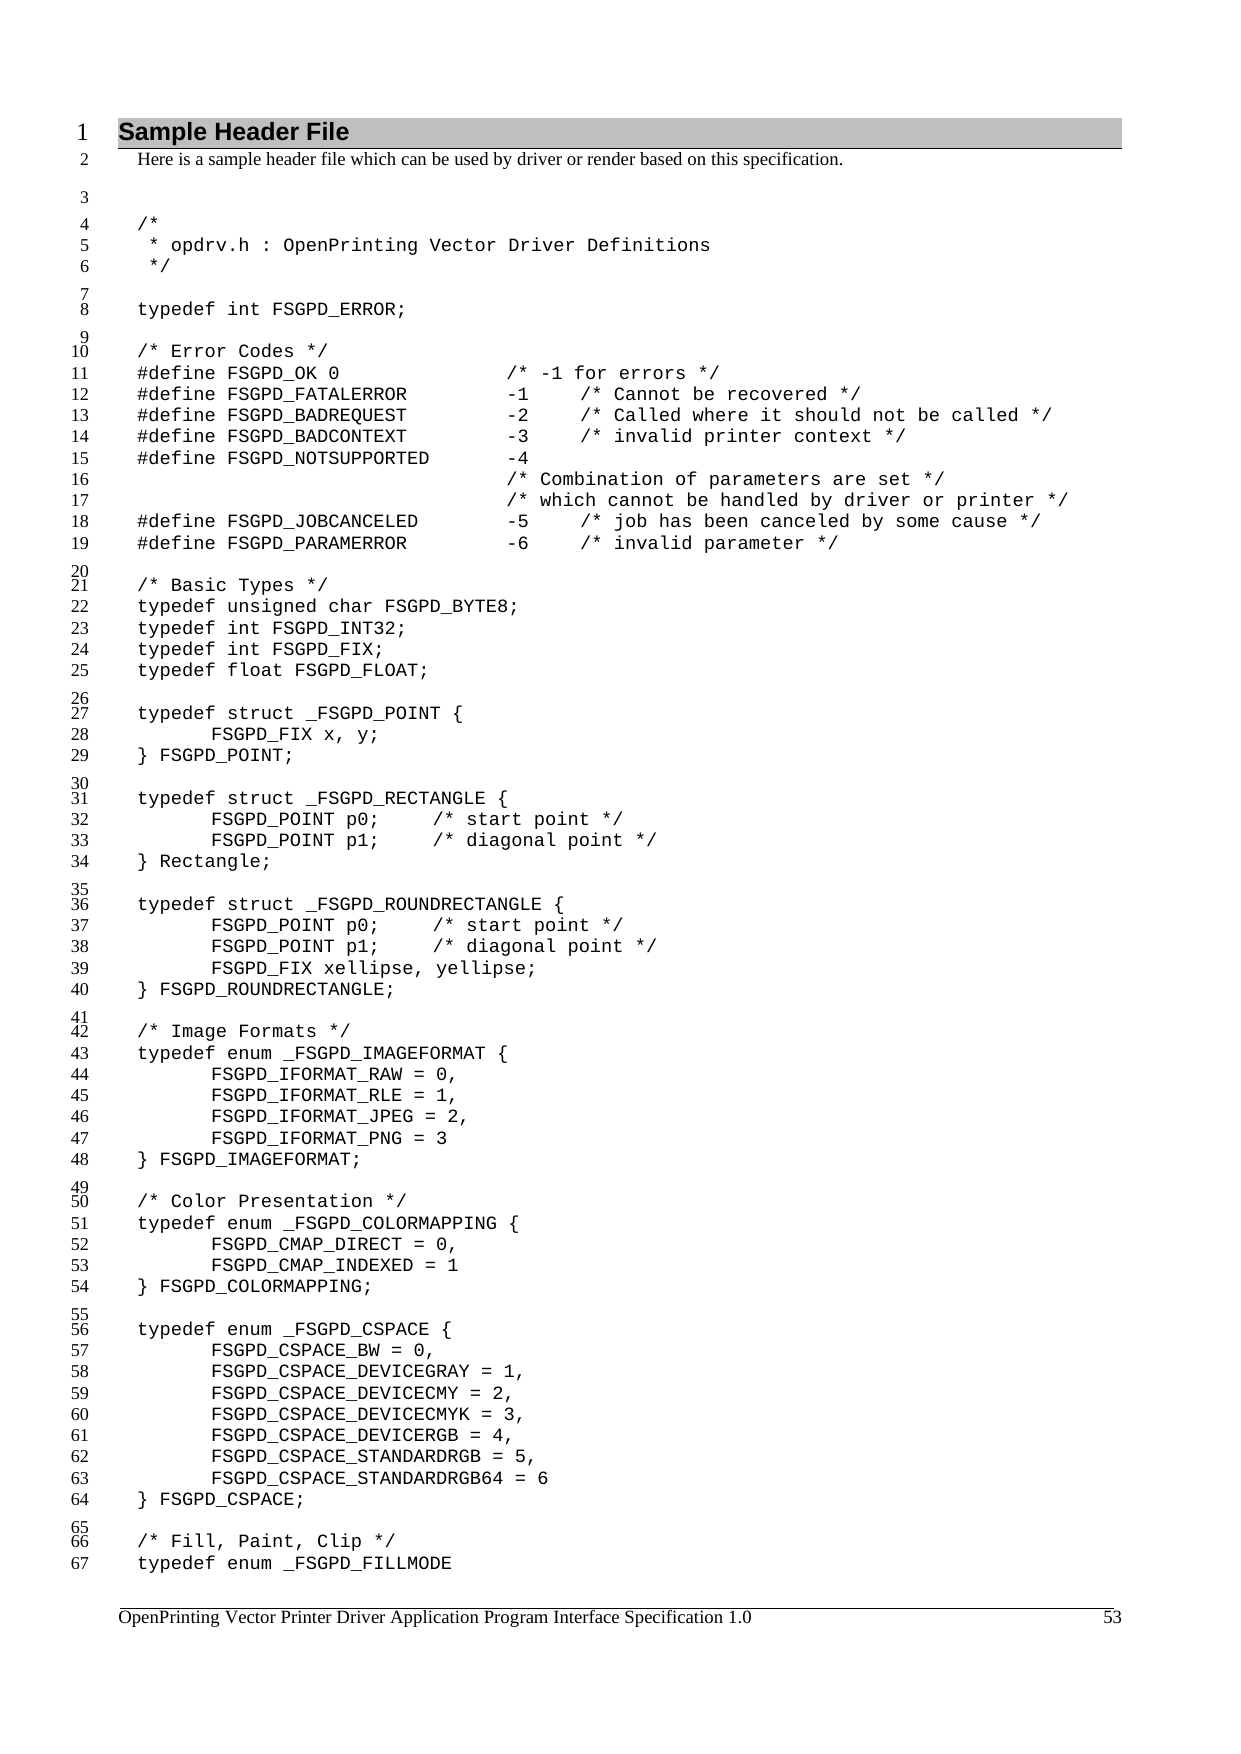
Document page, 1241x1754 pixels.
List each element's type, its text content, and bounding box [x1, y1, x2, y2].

subtitle Sample Header File [118, 118, 1122, 148]
text typedef enum _FSGPD_IMAGEFORMAT { FSGPD_IFORMAT_RAW = 0, FSGPD_IFORMAT_RLE = 1, FSGPD_IFORMAT_JPEG = 2, FSGPD_IFORMAT_PNG = 3 } FSGPD_IMAGEFORMAT; [137, 1043, 1103, 1171]
text typedef unsigned char FSGPD_BYTE8; [137, 597, 1103, 618]
text #define FSGPD_NOTSUPPORTED -4 [137, 448, 1103, 470]
text #define FSGPD_OK 0 /* -1 for errors */ [137, 363, 1103, 385]
text Here is a sample header file which can be used by driver or render based on this specification. [137, 149, 1103, 169]
text typedef enum _FSGPD_CSPACE { FSGPD_CSPACE_BW = 0, FSGPD_CSPACE_DEVICEGRAY = 1, FSGPD_CSPACE_DEVICECMY = 2, FSGPD_CSPACE_DEVICECMYK = 3, FSGPD_CSPACE_DEVICERGB = 4, FSGPD_CSPACE_STANDARDRGB = 5, FSGPD_CSPACE_STANDARDRGB64 = 6 } FSGPD_CSPACE; [137, 1320, 1103, 1511]
text typedef int FSGPD_ERROR; [137, 300, 1103, 321]
text typedef struct _FSGPD_ROUNDRECTANGLE { FSGPD_POINT p0; /* start point */ FSGPD_POINT p1; /* diagonal point */ FSGPD_FIX xellipse, yellipse; } FSGPD_ROUNDRECTANGLE; [137, 895, 1103, 1001]
text typedef int FSGPD_FIX; [137, 640, 1103, 661]
text typedef enum _FSGPD_COLORMAPPING { FSGPD_CMAP_DIRECT = 0, FSGPD_CMAP_INDEXED = 1 } FSGPD_COLORMAPPING; [137, 1213, 1103, 1298]
text typedef enum _FSGPD_FILLMODE [137, 1553, 1103, 1575]
text typedef float FSGPD_FLOAT; [137, 661, 1103, 682]
text /* Combination of parameters are set */ [137, 470, 1103, 491]
text /* Color Presentation */ [137, 1192, 1103, 1213]
text /* Fill, Paint, Clip */ [137, 1532, 1103, 1553]
text /* [137, 215, 1103, 236]
text */ [137, 257, 1103, 278]
text #define FSGPD_PARAMERROR -6 /* invalid parameter */ [137, 533, 1103, 555]
text #define FSGPD_BADREQUEST -2 /* Called where it should not be called */ [137, 406, 1103, 427]
text #define FSGPD_FATALERROR -1 /* Cannot be recovered */ [137, 385, 1103, 406]
text /* Basic Types */ [137, 576, 1103, 597]
text /* which cannot be handled by driver or printer */ [137, 491, 1103, 512]
text typedef int FSGPD_INT32; [137, 618, 1103, 640]
text #define FSGPD_JOBCANCELED -5 /* job has been canceled by some cause */ [137, 512, 1103, 533]
text * opdrv.h : OpenPrinting Vector Driver Definitions [137, 236, 1103, 257]
text typedef struct _FSGPD_RECTANGLE { FSGPD_POINT p0; /* start point */ FSGPD_POINT p1; /* diagonal point */ } Rectangle; [137, 788, 1103, 873]
text /* Image Formats */ [137, 1022, 1103, 1043]
text /* Error Codes */ [137, 342, 1103, 363]
text #define FSGPD_BADCONTEXT -3 /* invalid printer context */ [137, 427, 1103, 448]
text typedef struct _FSGPD_POINT { FSGPD_FIX x, y; } FSGPD_POINT; [137, 703, 1103, 767]
